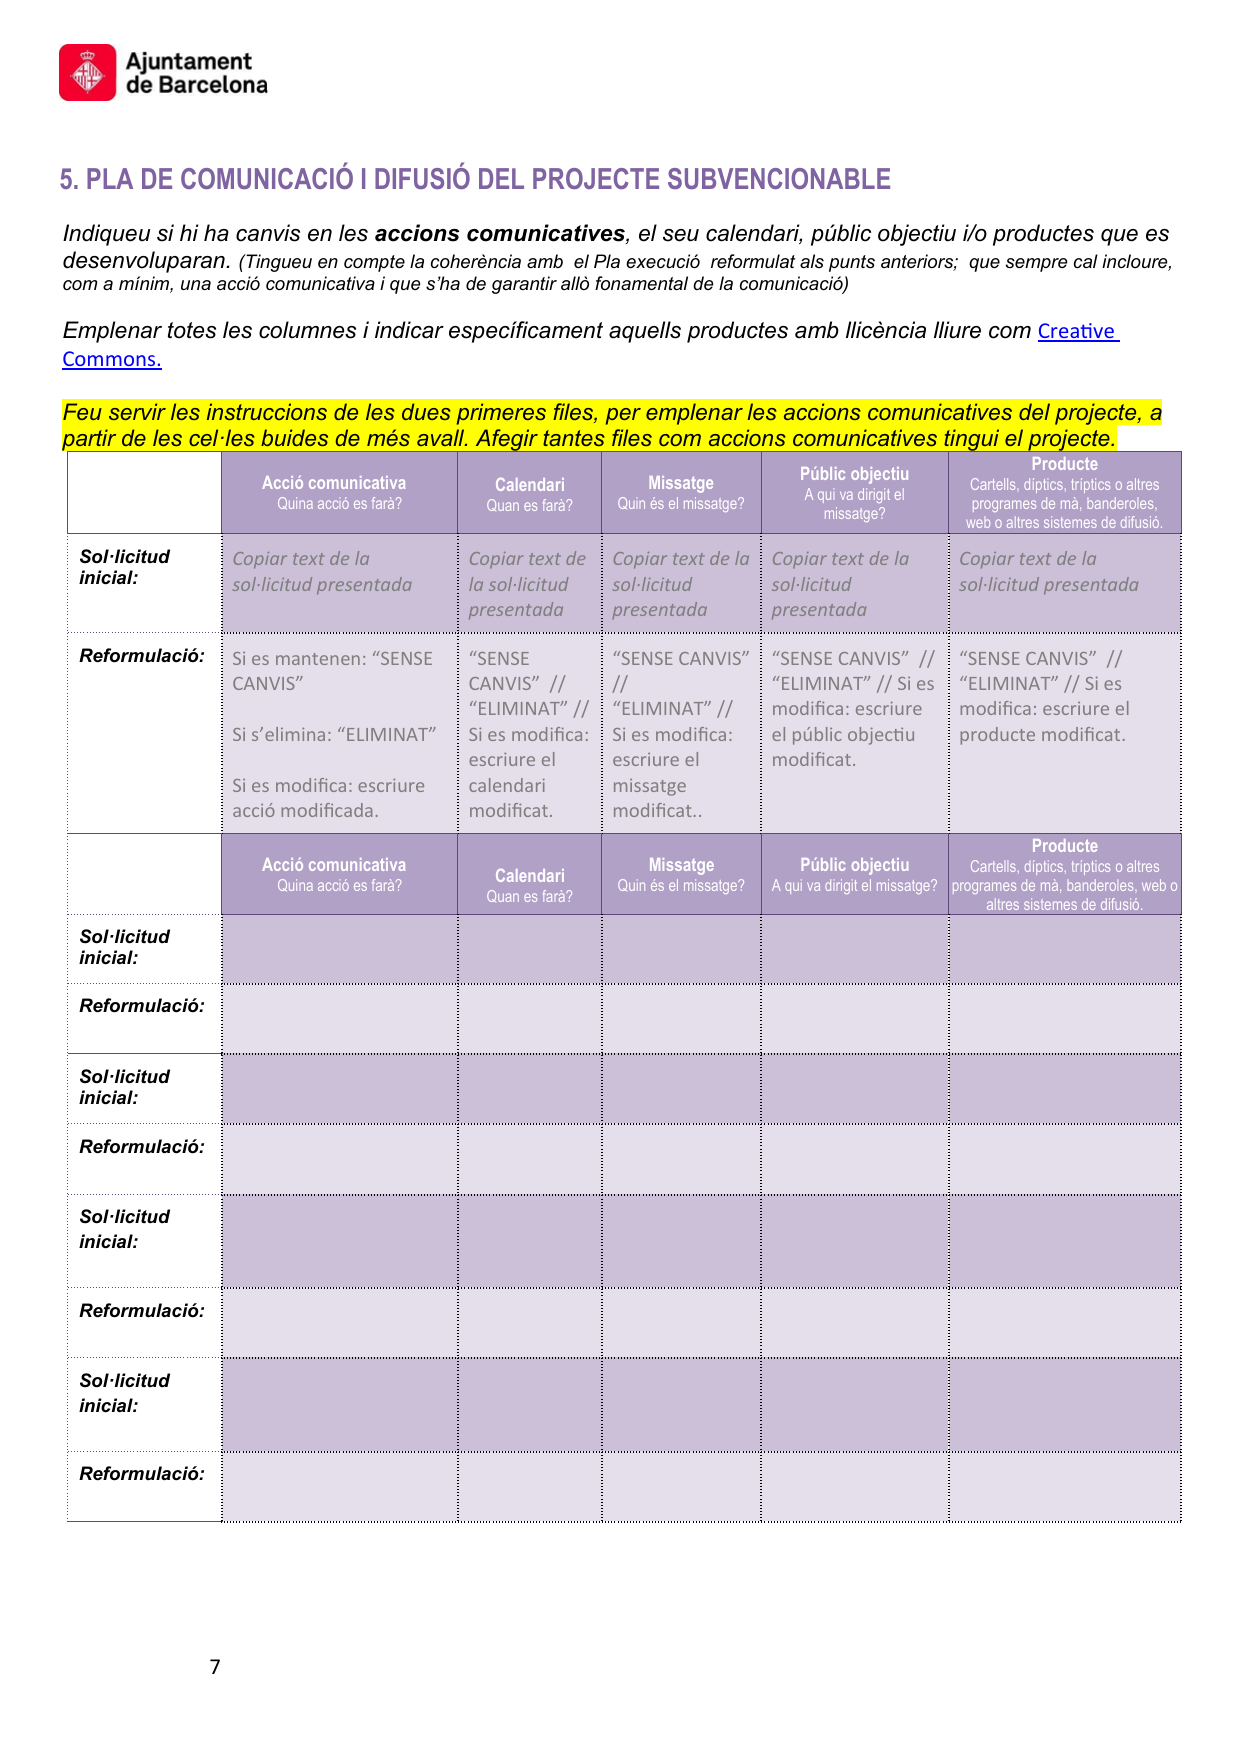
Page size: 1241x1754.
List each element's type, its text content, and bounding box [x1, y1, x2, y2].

table_cell Públic objectiu A qui va dirigit el missatge? [762, 834, 948, 914]
table_cell Sol·licitud inicial: [67, 1194, 222, 1287]
table_cell Copiar text de la sol·licitud presentada [761, 534, 948, 632]
table_cell Copiar text de la sol·licitud presentada [222, 534, 458, 632]
table_header Acció comunicativa Quina acció es farà? [222, 452, 457, 533]
table_cell [222, 1053, 458, 1123]
table_cell “SENSE CANVIS” // “ELIMINAT” // Si es modifica: escriure el públic objectiu modificat. [761, 632, 948, 833]
table_cell [458, 983, 602, 1053]
table_cell Reformulació: [67, 1451, 222, 1521]
table_cell “SENSE CANVIS” // “ELIMINAT” // Si es modifica: escriure el calendari modificat. [458, 632, 602, 833]
table_cell [222, 983, 458, 1053]
table_cell Sol·licitud inicial: [67, 1054, 222, 1123]
table_cell [949, 1287, 1181, 1357]
table_cell Reformulació: [67, 1287, 222, 1357]
table_cell [761, 1287, 948, 1357]
table_cell [949, 915, 1181, 983]
table_cell [602, 1123, 761, 1194]
table_cell [222, 915, 458, 983]
table_cell [458, 1123, 602, 1194]
table_cell Copiar text de la sol·licitud presentada [949, 534, 1181, 632]
table_cell [602, 1357, 761, 1451]
table_cell Acció comunicativa Quina acció es farà? [222, 834, 457, 914]
table_cell [602, 1451, 761, 1521]
text 5. PLA DE COMUNICACIÓ I DIFUSIÓ DEL PROJECTE SUBVENCIONABLE [59, 162, 1181, 196]
table_cell Reformulació: [67, 1123, 222, 1194]
table_cell Reformulació: [67, 983, 222, 1053]
table_cell [602, 983, 761, 1053]
table_header Indiqueu si hi ha canvis en les accions comunicatives, el seu calendari, públic objectiu i/o productes que es desenvoluparan. (Tingueu en compte la coherència amb el Pla execució reformulat als punts anteriors; que sempre cal incloure, com a mínim, una acció comunicativa i que s’ha de garantir allò fonamental de la comunicació) Emplenar totes les columnes i indicar específicament aquells productes amb llicència lliure com Creative Commons. Feu servir les instruccions de les dues primeres files, per emplenar les accions comunicatives del projecte, a partir de les cel·les buides de més avall. Afegir tantes files com accions comunicatives tingui el projecte. [59, 220, 1179, 451]
table_cell [222, 1287, 458, 1357]
table_cell [949, 1053, 1181, 1123]
table_cell [222, 1194, 458, 1287]
table_header [68, 452, 221, 533]
table_cell Reformulació: [67, 632, 222, 833]
table_cell “SENSE CANVIS” // “ELIMINAT” // Si es modifica: escriure el missatge modificat.. [602, 632, 761, 833]
table_cell [458, 1451, 602, 1521]
table_cell Calendari Quan es farà? [458, 834, 601, 914]
table_header Públic objectiu A qui va dirigit el missatge? [762, 452, 948, 533]
table_cell [602, 1194, 761, 1287]
table_cell [949, 1357, 1181, 1451]
table_cell [761, 983, 948, 1053]
table_cell Copiar text de la sol·licitud presentada [458, 534, 602, 632]
table_cell [761, 1194, 948, 1287]
table_cell Si es mantenen: “SENSE CANVIS” Si s’elimina: “ELIMINAT” Si es modifica: escriure acció modificada. [222, 632, 458, 833]
table_cell [949, 983, 1181, 1053]
table_cell [602, 1287, 761, 1357]
table_cell [458, 1287, 602, 1357]
table_cell [222, 1357, 458, 1451]
table_cell [761, 1451, 948, 1521]
table_cell [222, 1123, 458, 1194]
table_cell [949, 1451, 1181, 1521]
table_header Producte Cartells, díptics, tríptics o altres programes de mà, banderoles, web o altres sistemes de difusió. [949, 452, 1181, 533]
table_cell Sol·licitud inicial: [67, 534, 222, 632]
table_header Missatge Quin és el missatge? [602, 452, 761, 533]
table_cell [761, 1123, 948, 1194]
table_cell [602, 1053, 761, 1123]
table_cell “SENSE CANVIS” // “ELIMINAT” // Si es modifica: escriure el producte modificat. [949, 632, 1181, 833]
table_cell Sol·licitud inicial: [67, 914, 222, 983]
table_cell [761, 1053, 948, 1123]
table_cell Missatge Quin és el missatge? [602, 834, 761, 914]
table_header Calendari Quan es farà? [458, 452, 601, 533]
table_cell [761, 915, 948, 983]
table_cell Sol·licitud inicial: [67, 1357, 222, 1451]
table_cell [602, 915, 761, 983]
table_cell [949, 1123, 1181, 1194]
table_cell [949, 1194, 1181, 1287]
table_cell [458, 1357, 602, 1451]
table_cell [761, 1357, 948, 1451]
table_cell Producte Cartells, díptics, tríptics o altres programes de mà, banderoles, web o altres sistemes de difusió. [949, 834, 1181, 914]
table_cell [458, 1053, 602, 1123]
picture [59, 44, 268, 101]
table_cell [458, 915, 602, 983]
table_cell [222, 1451, 458, 1521]
table_cell [67, 834, 221, 914]
table_cell Copiar text de la sol·licitud presentada [602, 534, 761, 632]
table_cell [458, 1194, 602, 1287]
